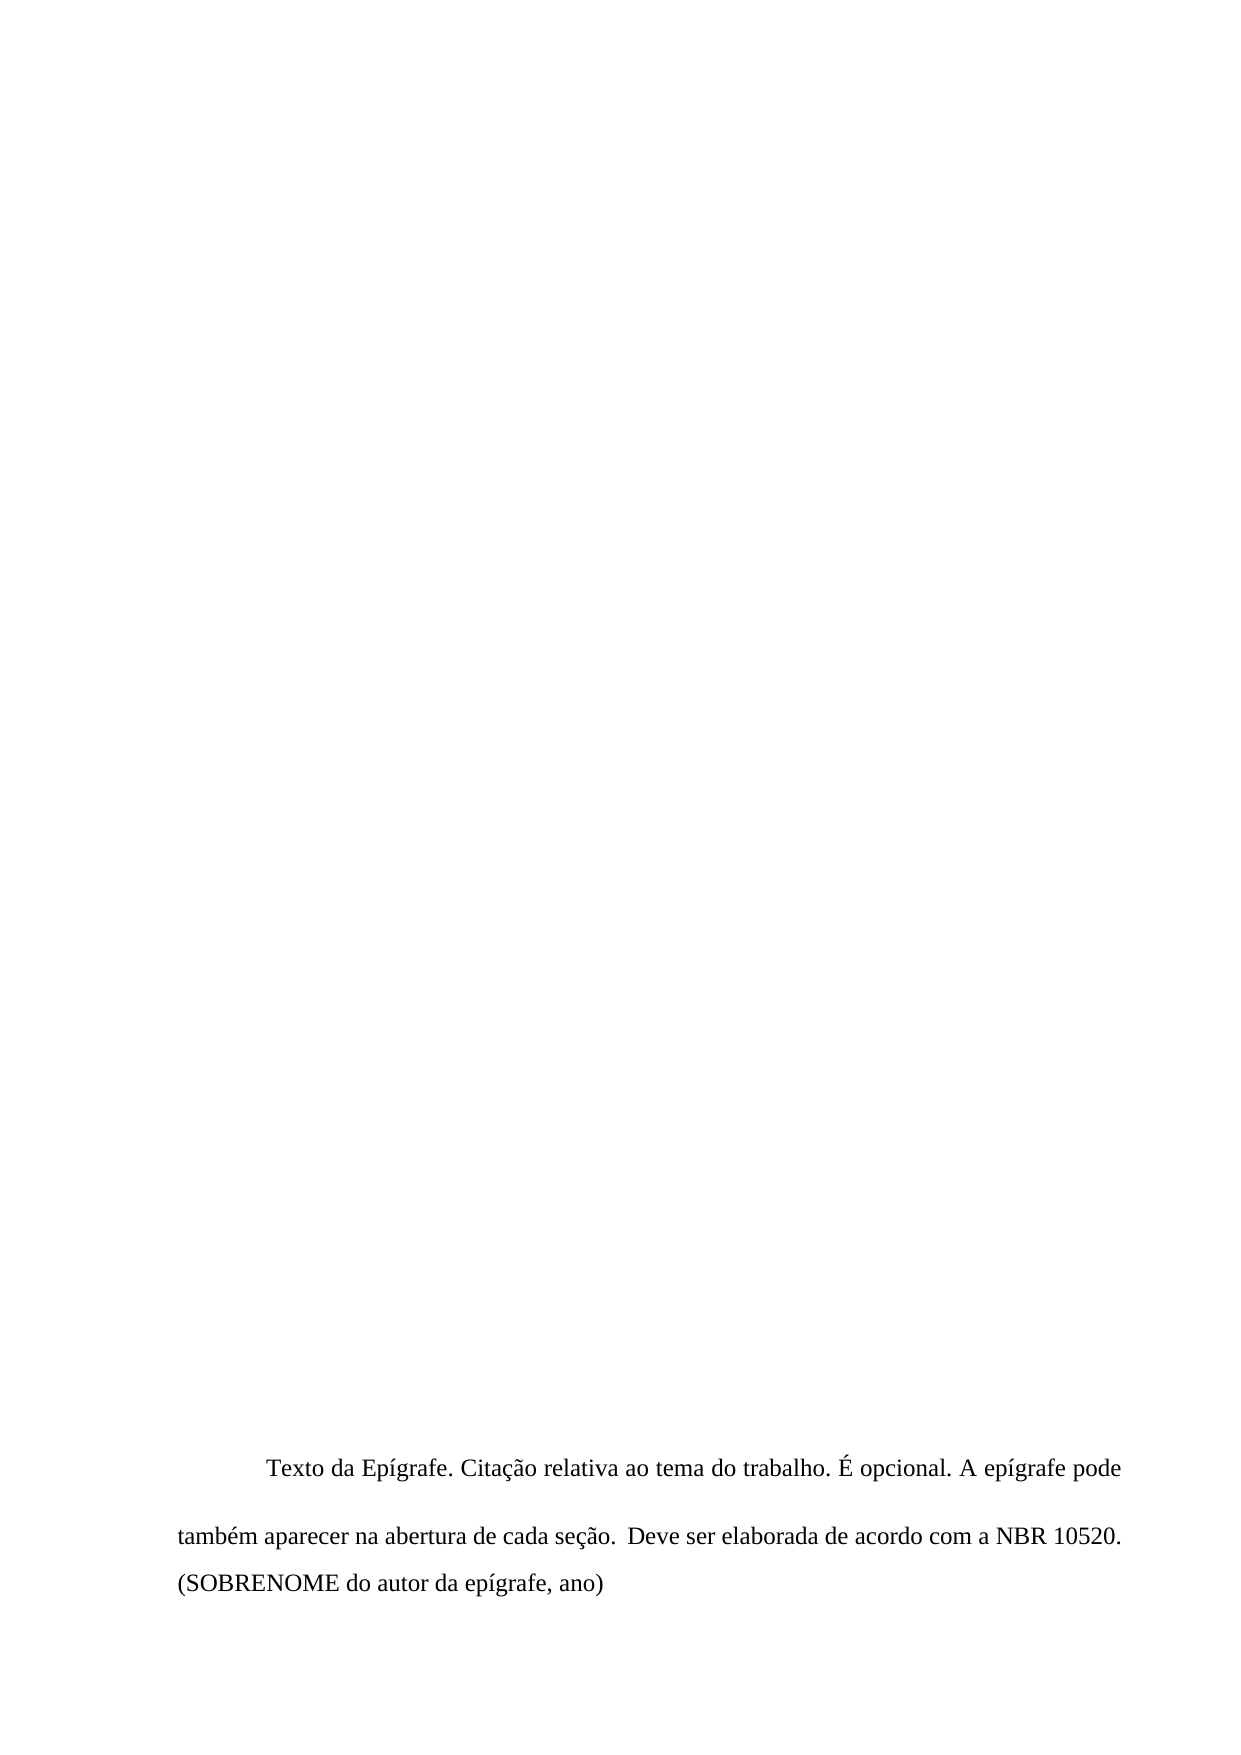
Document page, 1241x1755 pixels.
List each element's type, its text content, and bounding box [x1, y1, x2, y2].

text Texto da Epígrafe. Citação relativa ao tema do trabalho. É opcional. A epígrafe pode também aparecer na abertura de cada seção. Deve ser elaborada de acordo com a NBR 10520. (SOBRENOME do autor da epígrafe, ano) [177, 1453, 1122, 1597]
